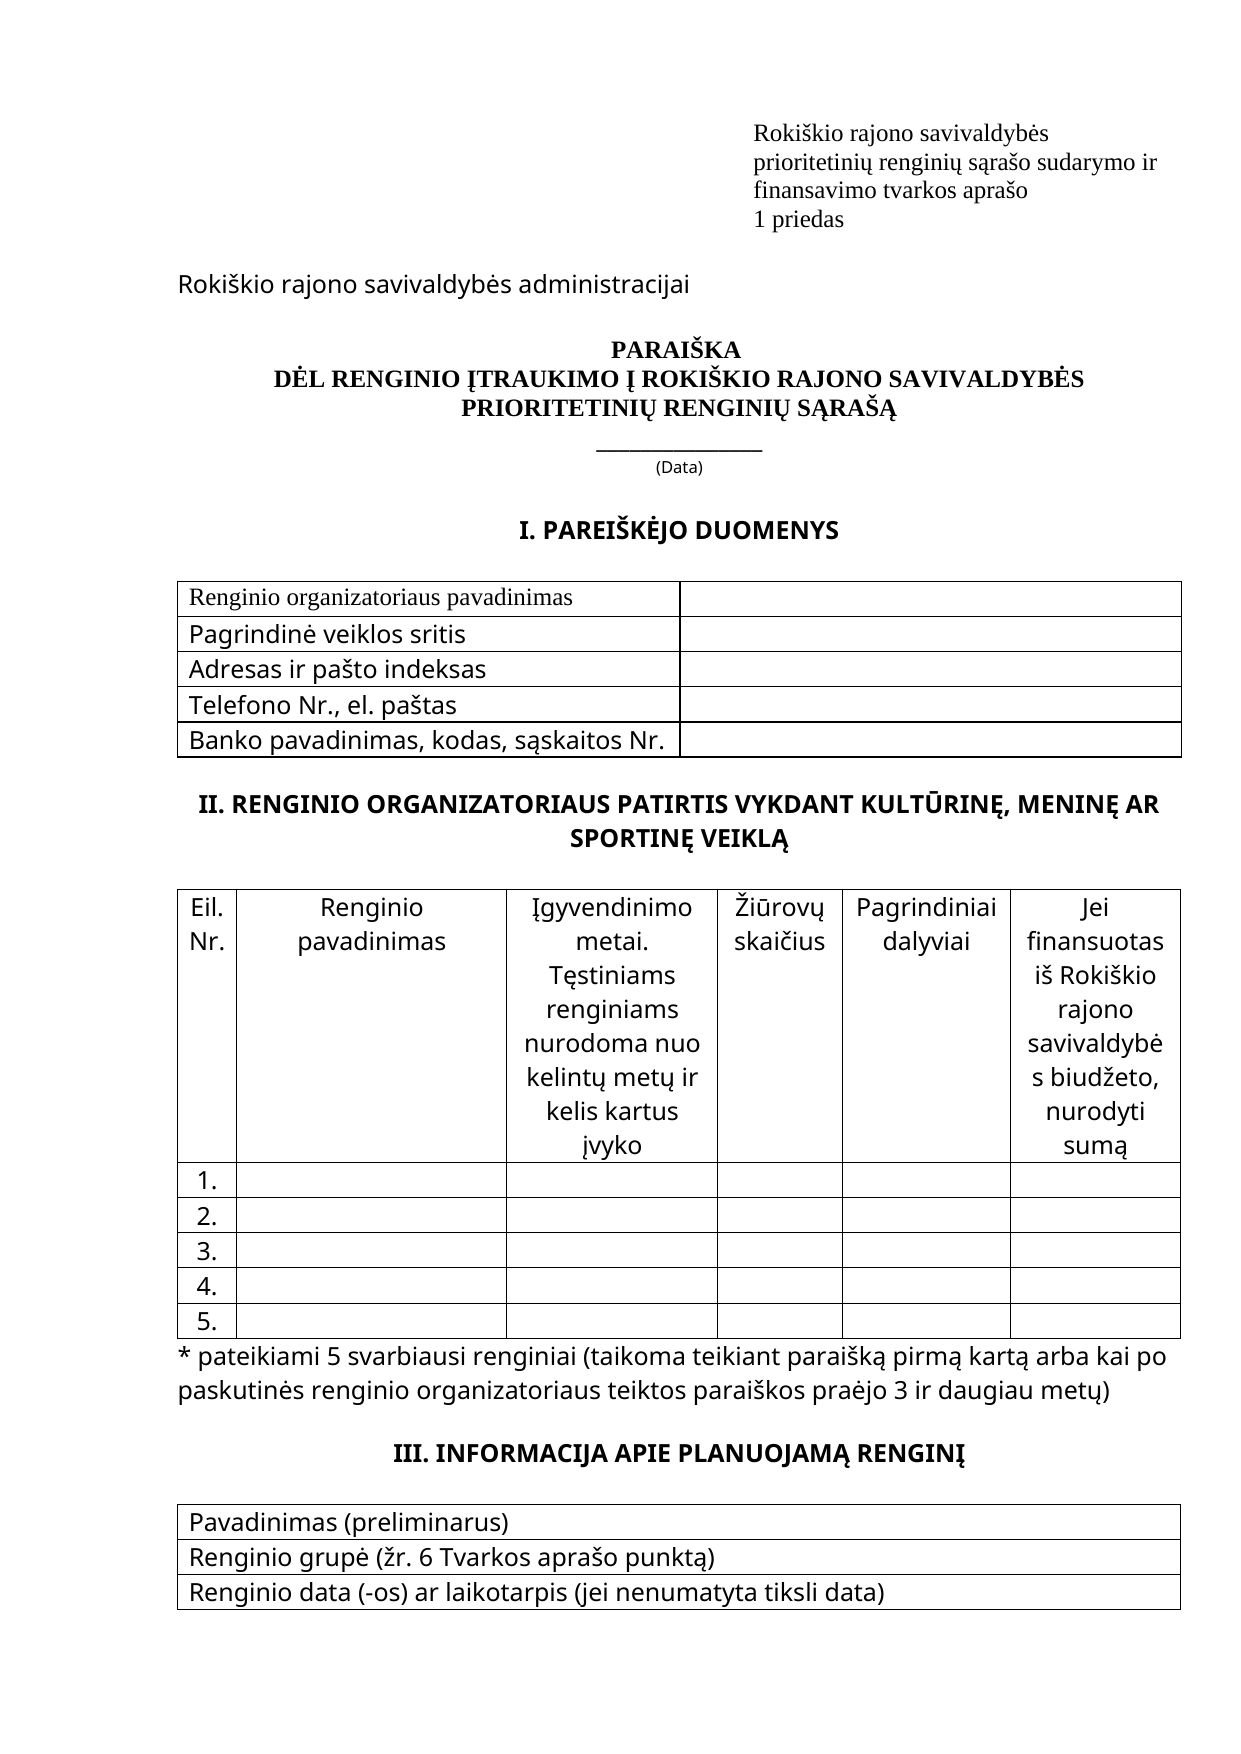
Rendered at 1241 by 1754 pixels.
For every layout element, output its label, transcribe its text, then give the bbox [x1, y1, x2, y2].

table_cell [681, 723, 1181, 756]
table_cell [237, 1163, 506, 1197]
text III. INFORMACIJA APIE PLANUOJAMĄ RENGINĮ [177, 1435, 1181, 1469]
table_cell [681, 652, 1181, 686]
table_cell Adresas ir pašto indeksas [178, 652, 679, 686]
table_header Žiūrovų skaičius [718, 890, 842, 1162]
text PARAIŠKA [177, 335, 1181, 364]
table_cell 4. [178, 1268, 236, 1302]
table_cell [843, 1163, 1010, 1197]
table_cell [507, 1198, 717, 1232]
table_cell Renginio data (-os) ar laikotarpis (jei nenumatyta tiksli data) [178, 1575, 1180, 1609]
table_cell 3. [178, 1233, 236, 1267]
text Rokiškio rajono savivaldybės administracijai [177, 267, 1181, 301]
text DĖL RENGINIO ĮTRAUKIMO Į ROKIŠKIO RAJONO SAVIVALDYBĖS PRIORITETINIŲ RENGINIŲ SĄRAŠĄ [177, 364, 1181, 422]
table_header Renginio pavadinimas [237, 890, 506, 1162]
table_cell [507, 1163, 717, 1197]
table_header Pagrindiniai dalyviai [843, 890, 1010, 1162]
table_cell Banko pavadinimas, kodas, sąskaitos Nr. [178, 723, 679, 756]
table_cell 1. [178, 1163, 236, 1197]
table_cell [237, 1198, 506, 1232]
table_cell [237, 1304, 506, 1337]
text 1 priedas [177, 204, 1181, 233]
table_cell [843, 1268, 1010, 1302]
table_cell [237, 1268, 506, 1302]
table_cell 2. [178, 1198, 236, 1232]
table_cell [681, 687, 1181, 721]
table_cell [237, 1233, 506, 1267]
table_cell [507, 1304, 717, 1337]
text * pateikiami 5 svarbiausi renginiai (taikoma teikiant paraišką pirmą kartą arba kai po paskutinės renginio organizatoriaus teiktos paraiškos praėjo 3 ir daugiau metų) [177, 1339, 1181, 1407]
text Rokiškio rajono savivaldybės [177, 118, 1181, 147]
table_cell [843, 1198, 1010, 1232]
table_cell [1011, 1198, 1180, 1232]
table_cell [718, 1233, 842, 1267]
table_cell [718, 1304, 842, 1337]
table_cell [843, 1304, 1010, 1337]
table_cell [507, 1268, 717, 1302]
text (Data) [177, 456, 1181, 478]
table_cell [843, 1233, 1010, 1267]
text II. RENGINIO ORGANIZATORIAUS PATIRTIS VYKDANT KULTŪRINĘ, MENINĘ AR SPORTINĘ VEIKLĄ [177, 786, 1181, 854]
text I. PAREIŠKĖJO DUOMENYS [177, 512, 1181, 546]
table_header Įgyvendinimo metai. Tęstiniams renginiams nurodoma nuo kelintų metų ir kelis kartus įvyko [507, 890, 717, 1162]
table_header Eil. Nr. [178, 890, 236, 1162]
table_header [681, 582, 1181, 616]
table_cell Renginio grupė (žr. 6 Tvarkos aprašo punktą) [178, 1540, 1180, 1574]
table_cell [718, 1268, 842, 1302]
table_cell [681, 617, 1181, 651]
text prioritetinių renginių sąrašo sudarymo ir [177, 147, 1181, 176]
table_header Jei finansuotas iš Rokiškio rajono savivaldybės biudžeto, nurodyti sumą [1011, 890, 1180, 1162]
table_cell Pagrindinė veiklos sritis [178, 617, 679, 651]
table_cell Telefono Nr., el. paštas [178, 687, 679, 721]
text finansavimo tvarkos aprašo [177, 176, 1181, 204]
table_cell [718, 1198, 842, 1232]
table_cell [1011, 1233, 1180, 1267]
text _______________ [177, 422, 1181, 456]
table_cell [1011, 1163, 1180, 1197]
table_cell [1011, 1304, 1180, 1337]
table_header Pavadinimas (preliminarus) [178, 1505, 1180, 1539]
table_cell 5. [178, 1304, 236, 1337]
table_cell [718, 1163, 842, 1197]
table_cell [1011, 1268, 1180, 1302]
table_cell [507, 1233, 717, 1267]
table_header Renginio organizatoriaus pavadinimas [178, 582, 679, 616]
